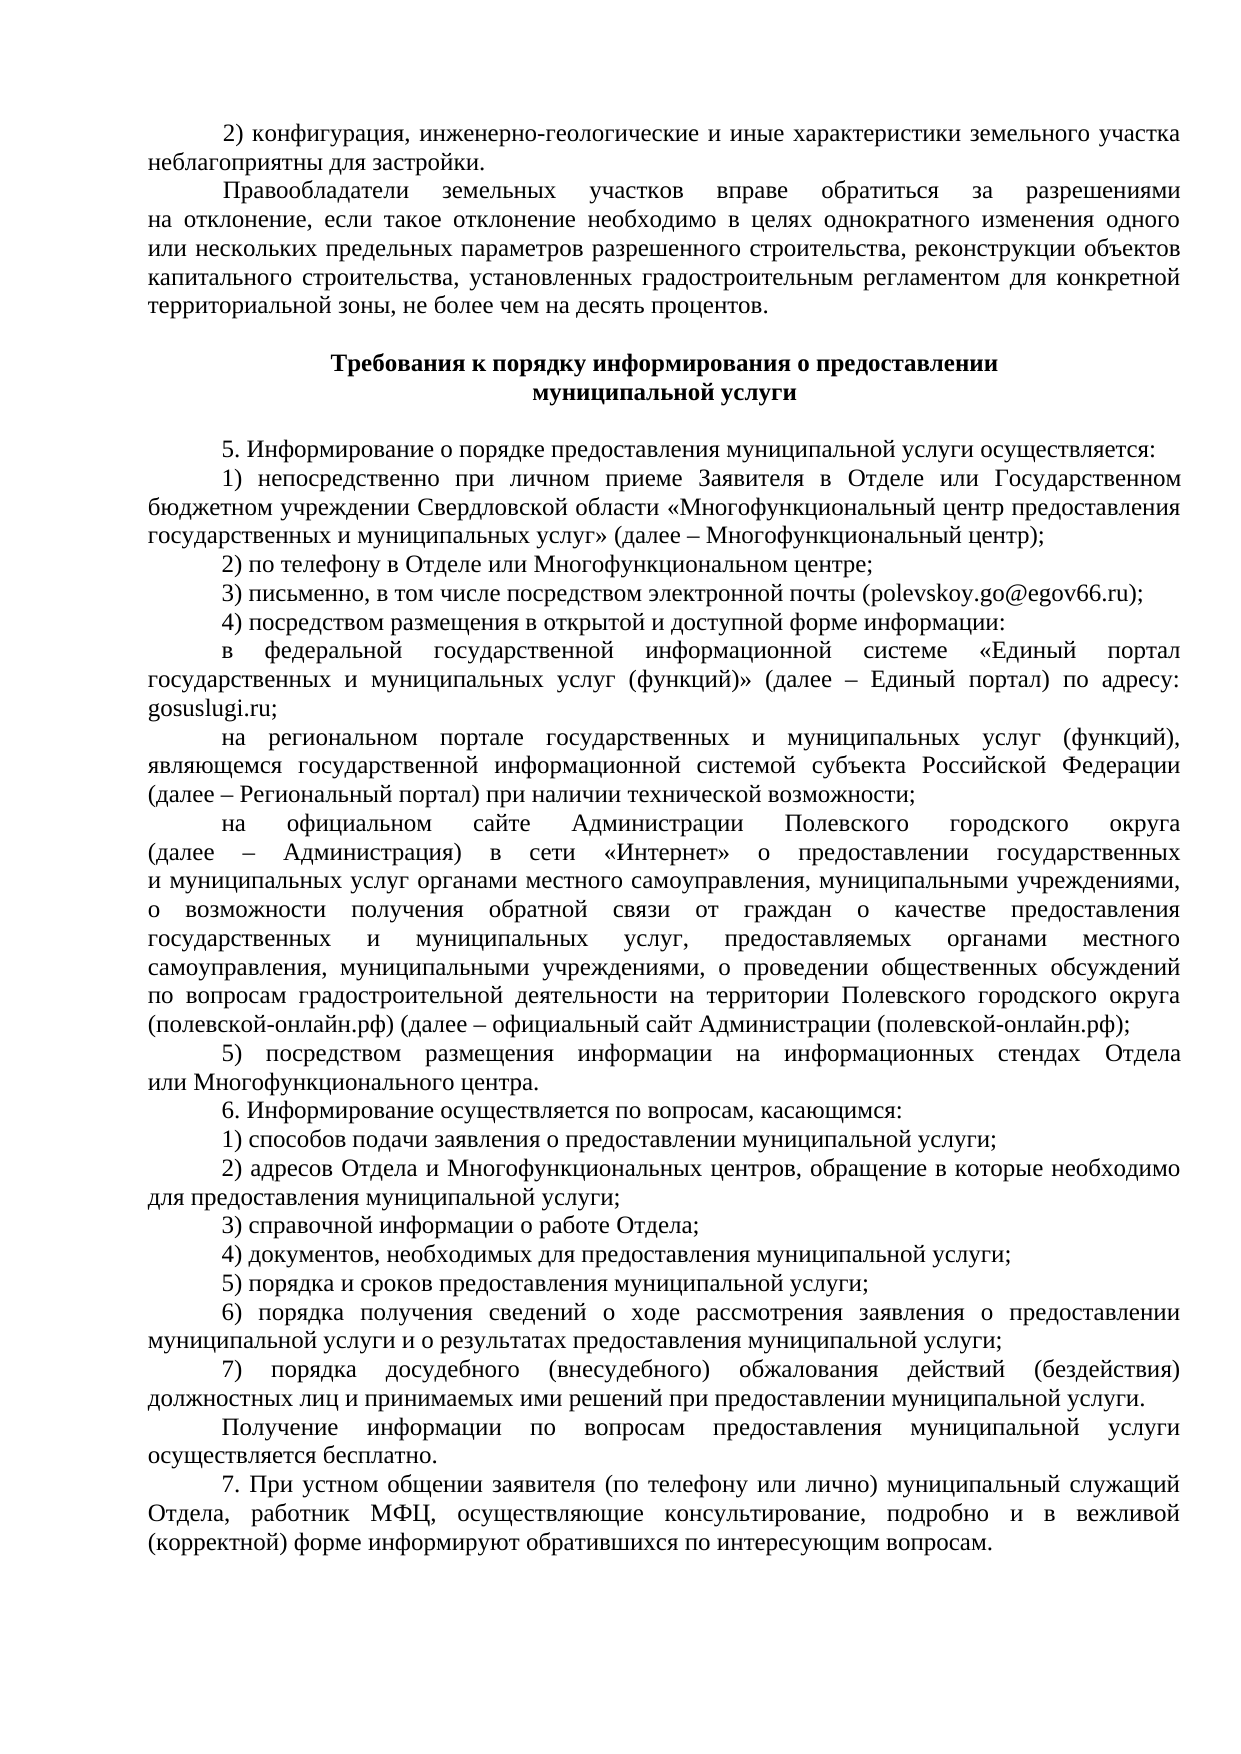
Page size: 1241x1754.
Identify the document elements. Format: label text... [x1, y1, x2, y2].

text 5. Информирование о порядке предоставления муниципальной услуги осуществляется: [148, 434, 1181, 463]
text 3) письменно, в том числе посредством электронной почты (polevskoy.go@egov66.ru); [148, 578, 1181, 607]
text 1) непосредственно при личном приеме Заявителя в Отделе или Государственном бюджетном учреждении Свердловской области «Многофункциональный центр предоставления государственных и муниципальных услуг» (далее – Многофункциональный центр); [148, 463, 1181, 549]
text Требования к порядку информирования о предоставлении [148, 348, 1181, 377]
text Получение информации по вопросам предоставления муниципальной услуги осуществляется бесплатно. [148, 1412, 1181, 1469]
text 5) посредством размещения информации на информационных стендах Отдела или Многофункционального центра. [148, 1038, 1181, 1096]
text 4) документов, необходимых для предоставления муниципальной услуги; [148, 1239, 1181, 1268]
text в федеральной государственной информационной системе «Единый портал государственных и муниципальных услуг (функций)» (далее – Единый портал) по адресу: gosuslugi.ru; [148, 636, 1181, 722]
text 4) посредством размещения в открытой и доступной форме информации: [148, 607, 1181, 636]
text 3) справочной информации о работе Отдела; [148, 1211, 1181, 1239]
text 6. Информирование осуществляется по вопросам, касающимся: [148, 1096, 1181, 1124]
text 2) по телефону в Отделе или Многофункциональном центре; [148, 549, 1181, 578]
text Правообладатели земельных участков вправе обратиться за разрешениями на отклонение, если такое отклонение необходимо в целях однократного изменения одного или нескольких предельных параметров разрешенного строительства, реконструкции объектов капитального строительства, установленных градостроительным регламентом для конкретной территориальной зоны, не более чем на десять процентов. [148, 176, 1181, 319]
text 2) конфигурация, инженерно-геологические и иные характеристики земельного участка неблагоприятны для застройки. [148, 118, 1181, 176]
text 2) адресов Отдела и Многофункциональных центров, обращение в которые необходимо для предоставления муниципальной услуги; [148, 1153, 1181, 1211]
text 7. При устном общении заявителя (по телефону или лично) муниципальный служащий Отдела, работник МФЦ, осуществляющие консультирование, подробно и в вежливой (корректной) форме информируют обратившихся по интересующим вопросам. [148, 1469, 1181, 1556]
text на региональном портале государственных и муниципальных услуг (функций), являющемся государственной информационной системой субъекта Российской Федерации (далее – Региональный портал) при наличии технической возможности; [148, 722, 1181, 808]
text 5) порядка и сроков предоставления муниципальной услуги; [148, 1268, 1181, 1297]
text муниципальной услуги [148, 377, 1181, 406]
text 6) порядка получения сведений о ходе рассмотрения заявления о предоставлении муниципальной услуги и о результатах предоставления муниципальной услуги; [148, 1297, 1181, 1354]
text 7) порядка досудебного (внесудебного) обжалования действий (бездействия) должностных лиц и принимаемых ими решений при предоставлении муниципальной услуги. [148, 1354, 1181, 1412]
text на официальном сайте Администрации Полевского городского округа (далее ‒ Администрация) в сети «Интернет» о предоставлении государственных и муниципальных услуг органами местного самоуправления, муниципальными учреждениями, о возможности получения обратной связи от граждан о качестве предоставления государственных и муниципальных услуг, предоставляемых органами местного самоуправления, муниципальными учреждениями, о проведении общественных обсуждений по вопросам градостроительной деятельности на территории Полевского городского округа (полевской-онлайн.рф) (далее ‒ официальный сайт Администрации (полевской-онлайн.рф); [148, 808, 1181, 1038]
text 1) способов подачи заявления о предоставлении муниципальной услуги; [148, 1124, 1181, 1153]
